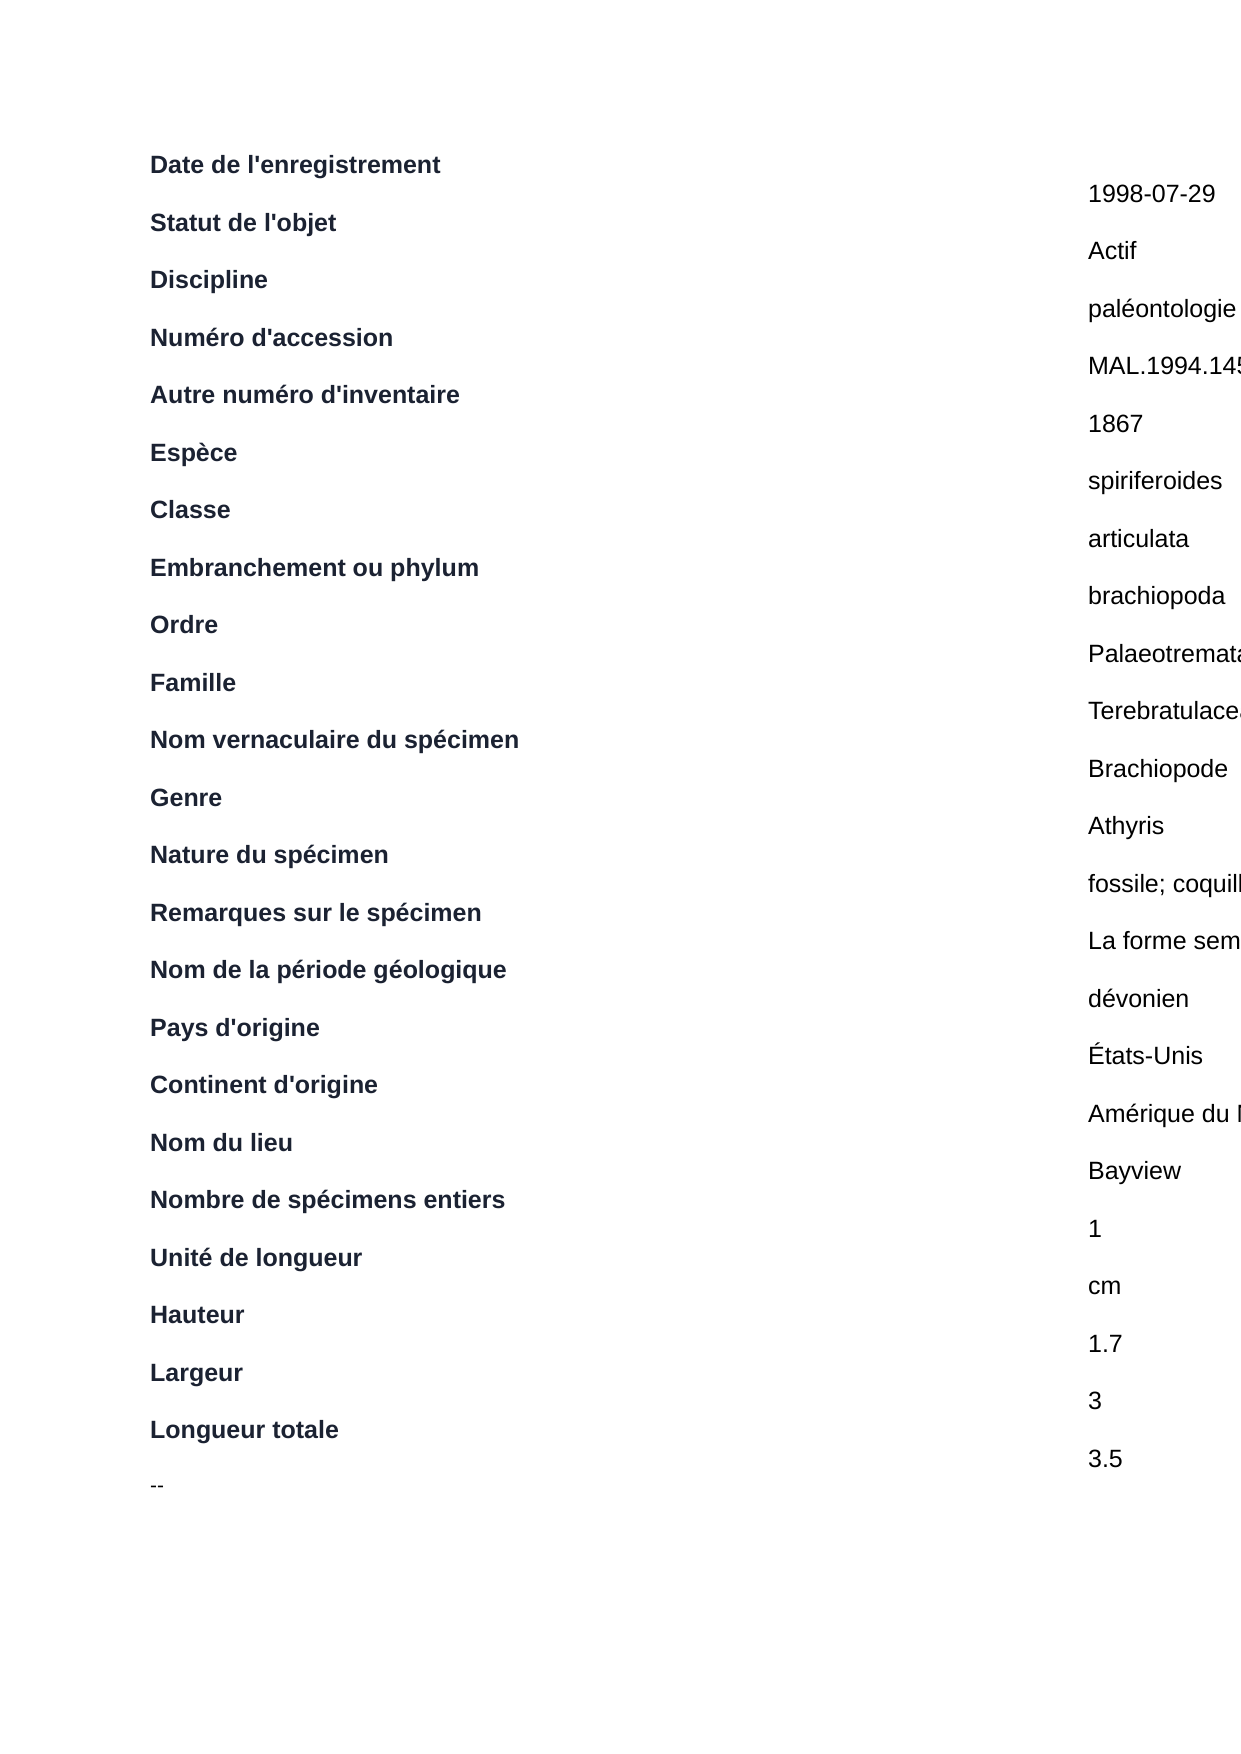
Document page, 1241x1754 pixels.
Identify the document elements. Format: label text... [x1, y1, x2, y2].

text 1867 [1088, 409, 1240, 437]
text Pays d'origine [150, 1012, 1090, 1041]
text Embranchement ou phylum [150, 552, 1090, 581]
text Terebratulacea [1088, 696, 1240, 725]
text Palaeotremata [1088, 639, 1240, 667]
text Bayview [1088, 1156, 1240, 1185]
text Actif [1088, 236, 1240, 265]
text Date de l'enregistrement [150, 150, 1090, 179]
text États-Unis [1088, 1041, 1240, 1070]
text 1 [1088, 1214, 1240, 1242]
text Classe [150, 495, 1090, 524]
text Autre numéro d'inventaire [150, 380, 1090, 409]
text Remarques sur le spécimen [150, 897, 1090, 926]
text Nom du lieu [150, 1127, 1090, 1156]
text articulata [1088, 524, 1240, 552]
text 3 [1088, 1386, 1240, 1415]
text Nature du spécimen [150, 840, 1090, 869]
text Famille [150, 667, 1090, 696]
text Continent d'origine [150, 1070, 1090, 1099]
text Discipline [150, 265, 1090, 294]
text cm [1088, 1271, 1240, 1300]
text Brachiopode [1088, 754, 1240, 782]
text Hauteur [150, 1300, 1090, 1329]
text Largeur [150, 1357, 1090, 1386]
text Nombre de spécimens entiers [150, 1185, 1090, 1214]
text Genre [150, 782, 1090, 811]
text Numéro d'accession [150, 322, 1090, 351]
text Athyris [1088, 811, 1240, 840]
text MAL.1994.145-149 [1088, 351, 1240, 380]
text La forme semi-circulaire est assez large et les stries de croissance sont nombreuses et très regroupées chez les Brachiopodes de ce genre. [1088, 926, 1240, 955]
text Ordre [150, 610, 1090, 639]
text Nom vernaculaire du spécimen [150, 725, 1090, 754]
text -- [150, 1472, 1090, 1496]
text 1998-07-29 [1088, 179, 1240, 207]
text paléontologie [1088, 294, 1240, 322]
text Longueur totale [150, 1415, 1090, 1444]
text spiriferoides [1088, 466, 1240, 495]
text fossile; coquille [1088, 869, 1240, 897]
text Unité de longueur [150, 1242, 1090, 1271]
text brachiopoda [1088, 581, 1240, 610]
text Nom de la période géologique [150, 955, 1090, 984]
text dévonien [1088, 984, 1240, 1012]
text 1.7 [1088, 1329, 1240, 1357]
text Espèce [150, 437, 1090, 466]
text Statut de l'objet [150, 207, 1090, 236]
text Amérique du Nord [1088, 1099, 1240, 1127]
text 3.5 [1088, 1444, 1240, 1472]
